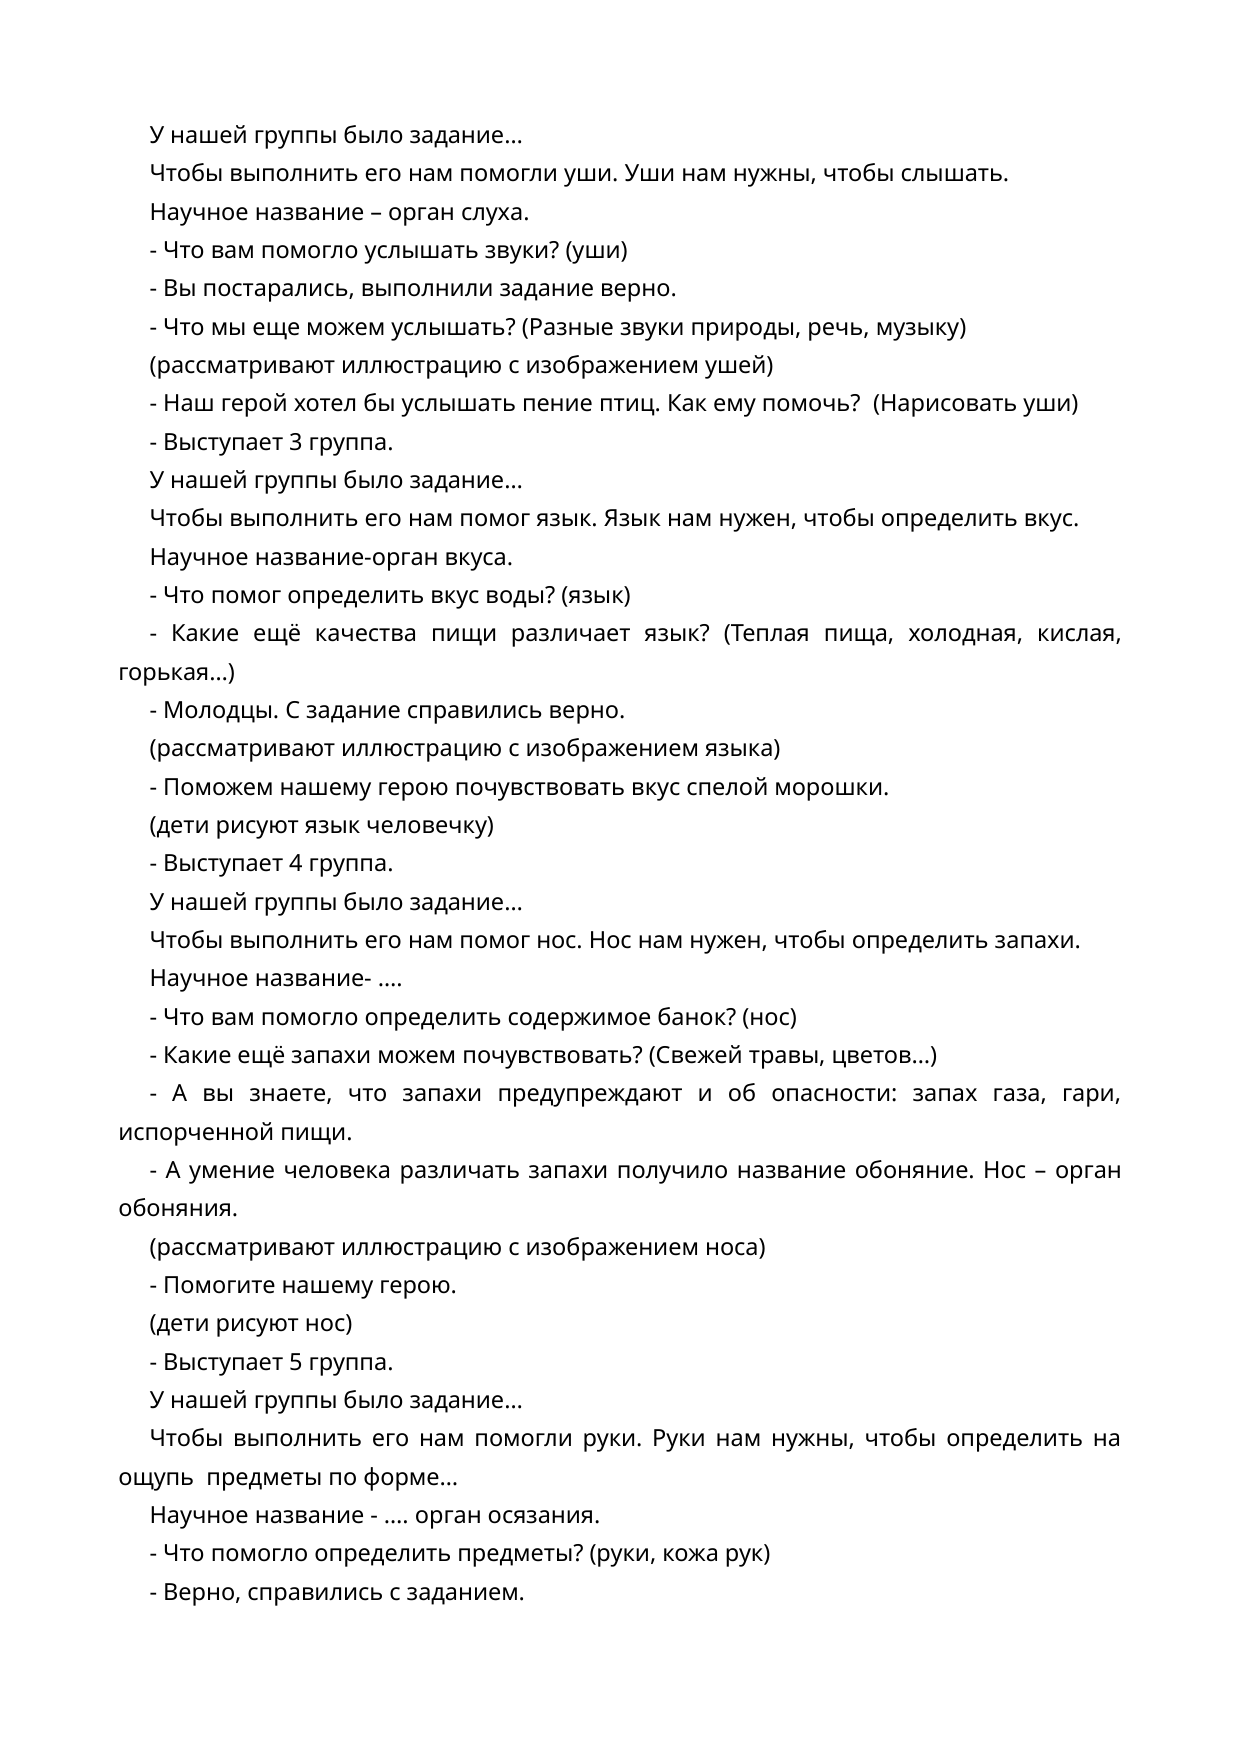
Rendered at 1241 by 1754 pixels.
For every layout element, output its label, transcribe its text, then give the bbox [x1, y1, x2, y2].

text (рассматривают иллюстрацию с изображением языка) [118, 731, 1122, 763]
text - Какие ещё качества пищи различает язык? (Теплая пища, холодная, кислая, горькая…) [118, 616, 1122, 687]
text (дети рисуют язык человечку) [118, 808, 1122, 840]
text У нашей группы было задание… [118, 1383, 1122, 1415]
text У нашей группы было задание… [118, 118, 1122, 150]
text У нашей группы было задание… [118, 463, 1122, 495]
text - А умение человека различать запахи получило название обоняние. Нос – орган обоняния. [118, 1153, 1122, 1223]
text - Что мы еще можем услышать? (Разные звуки природы, речь, музыку) [118, 310, 1122, 342]
text - Вы постарались, выполнили задание верно. [118, 271, 1122, 303]
text Научное название - …. орган осязания. [118, 1498, 1122, 1530]
text - Молодцы. С задание справились верно. [118, 693, 1122, 725]
text (дети рисуют нос) [118, 1306, 1122, 1338]
text У нашей группы было задание… [118, 885, 1122, 917]
text - Что вам помогло услышать звуки? (уши) [118, 233, 1122, 265]
text - Верно, справились с заданием. [118, 1575, 1122, 1607]
text - Наш герой хотел бы услышать пение птиц. Как ему помочь? (Нарисовать уши) [118, 386, 1122, 418]
text - А вы знаете, что запахи предупреждают и об опасности: запах газа, гари, испорченной пищи. [118, 1076, 1122, 1147]
text Научное название- …. [118, 961, 1122, 993]
text Чтобы выполнить его нам помогли руки. Руки нам нужны, чтобы определить на ощупь предметы по форме… [118, 1421, 1122, 1492]
text Чтобы выполнить его нам помог язык. Язык нам нужен, чтобы определить вкус. [118, 501, 1122, 533]
text Чтобы выполнить его нам помогли уши. Уши нам нужны, чтобы слышать. [118, 156, 1122, 188]
text - Поможем нашему герою почувствовать вкус спелой морошки. [118, 770, 1122, 802]
text (рассматривают иллюстрацию с изображением носа) [118, 1230, 1122, 1262]
text - Выступает 5 группа. [118, 1345, 1122, 1377]
text - Что помогло определить предметы? (руки, кожа рук) [118, 1536, 1122, 1568]
text Научное название – орган слуха. [118, 195, 1122, 227]
text Научное название-орган вкуса. [118, 540, 1122, 572]
text Чтобы выполнить его нам помог нос. Нос нам нужен, чтобы определить запахи. [118, 923, 1122, 955]
text - Что помог определить вкус воды? (язык) [118, 578, 1122, 610]
text - Выступает 4 группа. [118, 846, 1122, 878]
text - Выступает 3 группа. [118, 425, 1122, 457]
text - Какие ещё запахи можем почувствовать? (Свежей травы, цветов…) [118, 1038, 1122, 1070]
text (рассматривают иллюстрацию с изображением ушей) [118, 348, 1122, 380]
text - Что вам помогло определить содержимое банок? (нос) [118, 1000, 1122, 1032]
text - Помогите нашему герою. [118, 1268, 1122, 1300]
